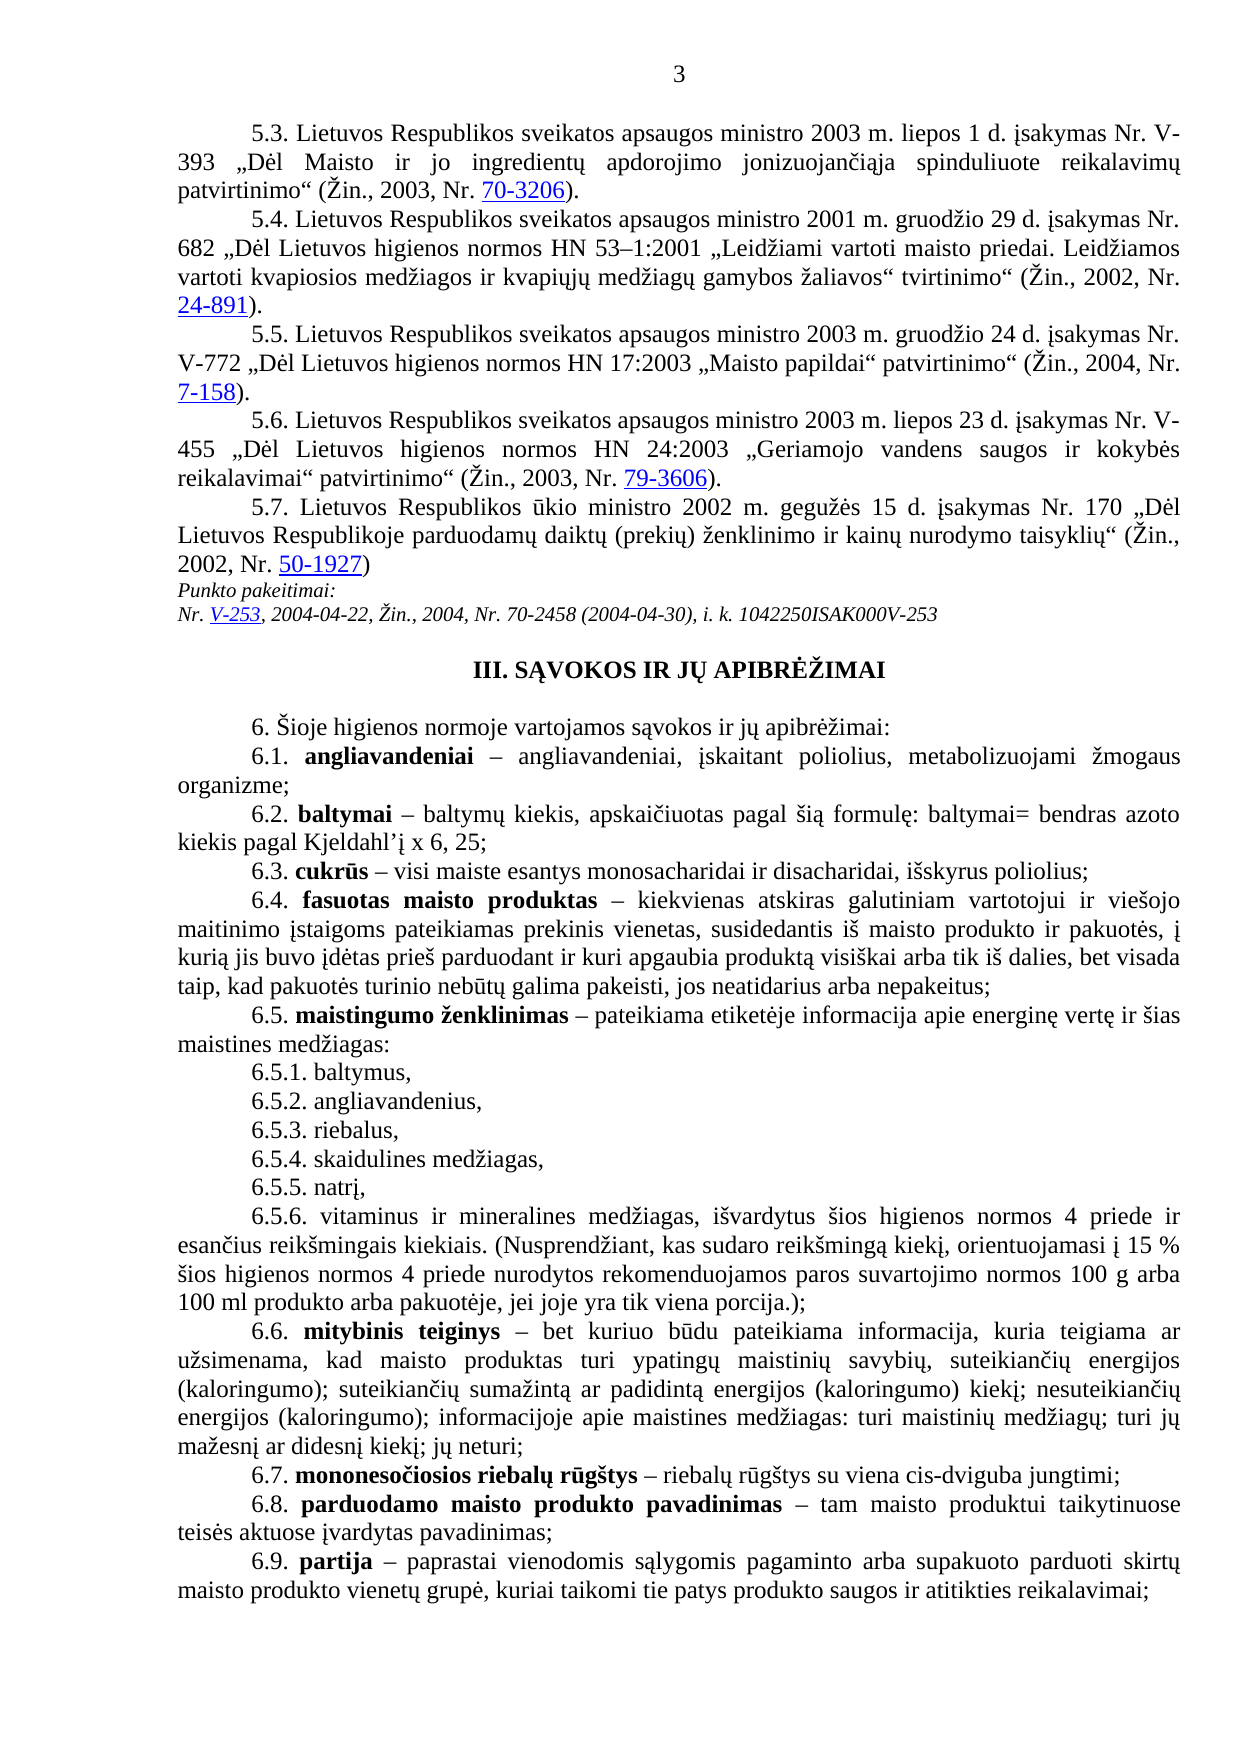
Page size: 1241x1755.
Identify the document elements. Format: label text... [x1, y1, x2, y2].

text Punkto pakeitimai: [177, 578, 1181, 602]
text 5.6. Lietuvos Respublikos sveikatos apsaugos ministro 2003 m. liepos 23 d. įsakymas Nr. V-455 „Dėl Lietuvos higienos normos HN 24:2003 „Geriamojo vandens saugos ir kokybės reikalavimai“ patvirtinimo“ (Žin., 2003, Nr. 79-3606). [177, 406, 1181, 492]
text 5.5. Lietuvos Respublikos sveikatos apsaugos ministro 2003 m. gruodžio 24 d. įsakymas Nr. V-772 „Dėl Lietuvos higienos normos HN 17:2003 „Maisto papildai“ patvirtinimo“ (Žin., 2004, Nr. 7-158). [177, 319, 1181, 406]
text Nr. V-253, 2004-04-22, Žin., 2004, Nr. 70-2458 (2004-04-30), i. k. 1042250ISAK000V-253 [177, 602, 1181, 626]
text 6.5. maistingumo ženklinimas – pateikiama etiketėje informacija apie energinę vertę ir šias maistines medžiagas: [177, 1000, 1181, 1057]
text 6.6. mitybinis teiginys – bet kuriuo būdu pateikiama informacija, kuria teigiama ar užsimenama, kad maisto produktas turi ypatingų maistinių savybių, suteikiančių energijos (kaloringumo); suteikiančių sumažintą ar padidintą energijos (kaloringumo) kiekį; nesuteikiančių energijos (kaloringumo); informacijoje apie maistines medžiagas: turi maistinių medžiagų; turi jų mažesnį ar didesnį kiekį; jų neturi; [177, 1316, 1181, 1460]
text 5.4. Lietuvos Respublikos sveikatos apsaugos ministro 2001 m. gruodžio 29 d. įsakymas Nr. 682 „Dėl Lietuvos higienos normos HN 53–1:2001 „Leidžiami vartoti maisto priedai. Leidžiamos vartoti kvapiosios medžiagos ir kvapiųjų medžiagų gamybos žaliavos“ tvirtinimo“ (Žin., 2002, Nr. 24-891). [177, 204, 1181, 319]
text 5.3. Lietuvos Respublikos sveikatos apsaugos ministro 2003 m. liepos 1 d. įsakymas Nr. V-393 „Dėl Maisto ir jo ingredientų apdorojimo jonizuojančiąja spinduliuote reikalavimų patvirtinimo“ (Žin., 2003, Nr. 70-3206). [177, 118, 1181, 204]
text 6. Šioje higienos normoje vartojamos sąvokos ir jų apibrėžimai: [177, 712, 1181, 741]
text 6.8. parduodamo maisto produkto pavadinimas – tam maisto produktui taikytinuose teisės aktuose įvardytas pavadinimas; [177, 1489, 1181, 1546]
text 6.7. mononesočiosios riebalų rūgštys – riebalų rūgštys su viena cis-dviguba jungtimi; [177, 1460, 1181, 1489]
text 6.5.2. angliavandenius, [177, 1086, 1181, 1115]
text 6.1. angliavandeniai – angliavandeniai, įskaitant poliolius, metabolizuojami žmogaus organizme; [177, 741, 1181, 799]
text 6.3. cukrūs – visi maiste esantys monosacharidai ir disacharidai, išskyrus poliolius; [177, 856, 1181, 885]
text 6.5.6. vitaminus ir mineralines medžiagas, išvardytus šios higienos normos 4 priede ir esančius reikšmingais kiekiais. (Nusprendžiant, kas sudaro reikšmingą kiekį, orientuojamasi į 15 % šios higienos normos 4 priede nurodytos rekomenduojamos paros suvartojimo normos 100 g arba 100 ml produkto arba pakuotėje, jei joje yra tik viena porcija.); [177, 1201, 1181, 1316]
text 6.4. fasuotas maisto produktas – kiekvienas atskiras galutiniam vartotojui ir viešojo maitinimo įstaigoms pateikiamas prekinis vienetas, susidedantis iš maisto produkto ir pakuotės, į kurią jis buvo įdėtas prieš parduodant ir kuri apgaubia produktą visiškai arba tik iš dalies, bet visada taip, kad pakuotės turinio nebūtų galima pakeisti, jos neatidarius arba nepakeitus; [177, 885, 1181, 1000]
text III. sąvokos IR JŲ APIBRĖŽIMAI [177, 655, 1181, 684]
text 6.2. baltymai – baltymų kiekis, apskaičiuotas pagal šią formulę: baltymai= bendras azoto kiekis pagal Kjeldahl’į x 6, 25; [177, 799, 1181, 856]
text 6.5.1. baltymus, [177, 1057, 1181, 1086]
text 6.9. partija – paprastai vienodomis sąlygomis pagaminto arba supakuoto parduoti skirtų maisto produkto vienetų grupė, kuriai taikomi tie patys produkto saugos ir atitikties reikalavimai; [177, 1546, 1181, 1604]
text 6.5.3. riebalus, [177, 1115, 1181, 1144]
text 6.5.5. natrį, [177, 1172, 1181, 1201]
text 6.5.4. skaidulines medžiagas, [177, 1144, 1181, 1172]
text 5.7. Lietuvos Respublikos ūkio ministro 2002 m. gegužės 15 d. įsakymas Nr. 170 „Dėl Lietuvos Respublikoje parduodamų daiktų (prekių) ženklinimo ir kainų nurodymo taisyklių“ (Žin., 2002, Nr. 50-1927) [177, 492, 1181, 578]
